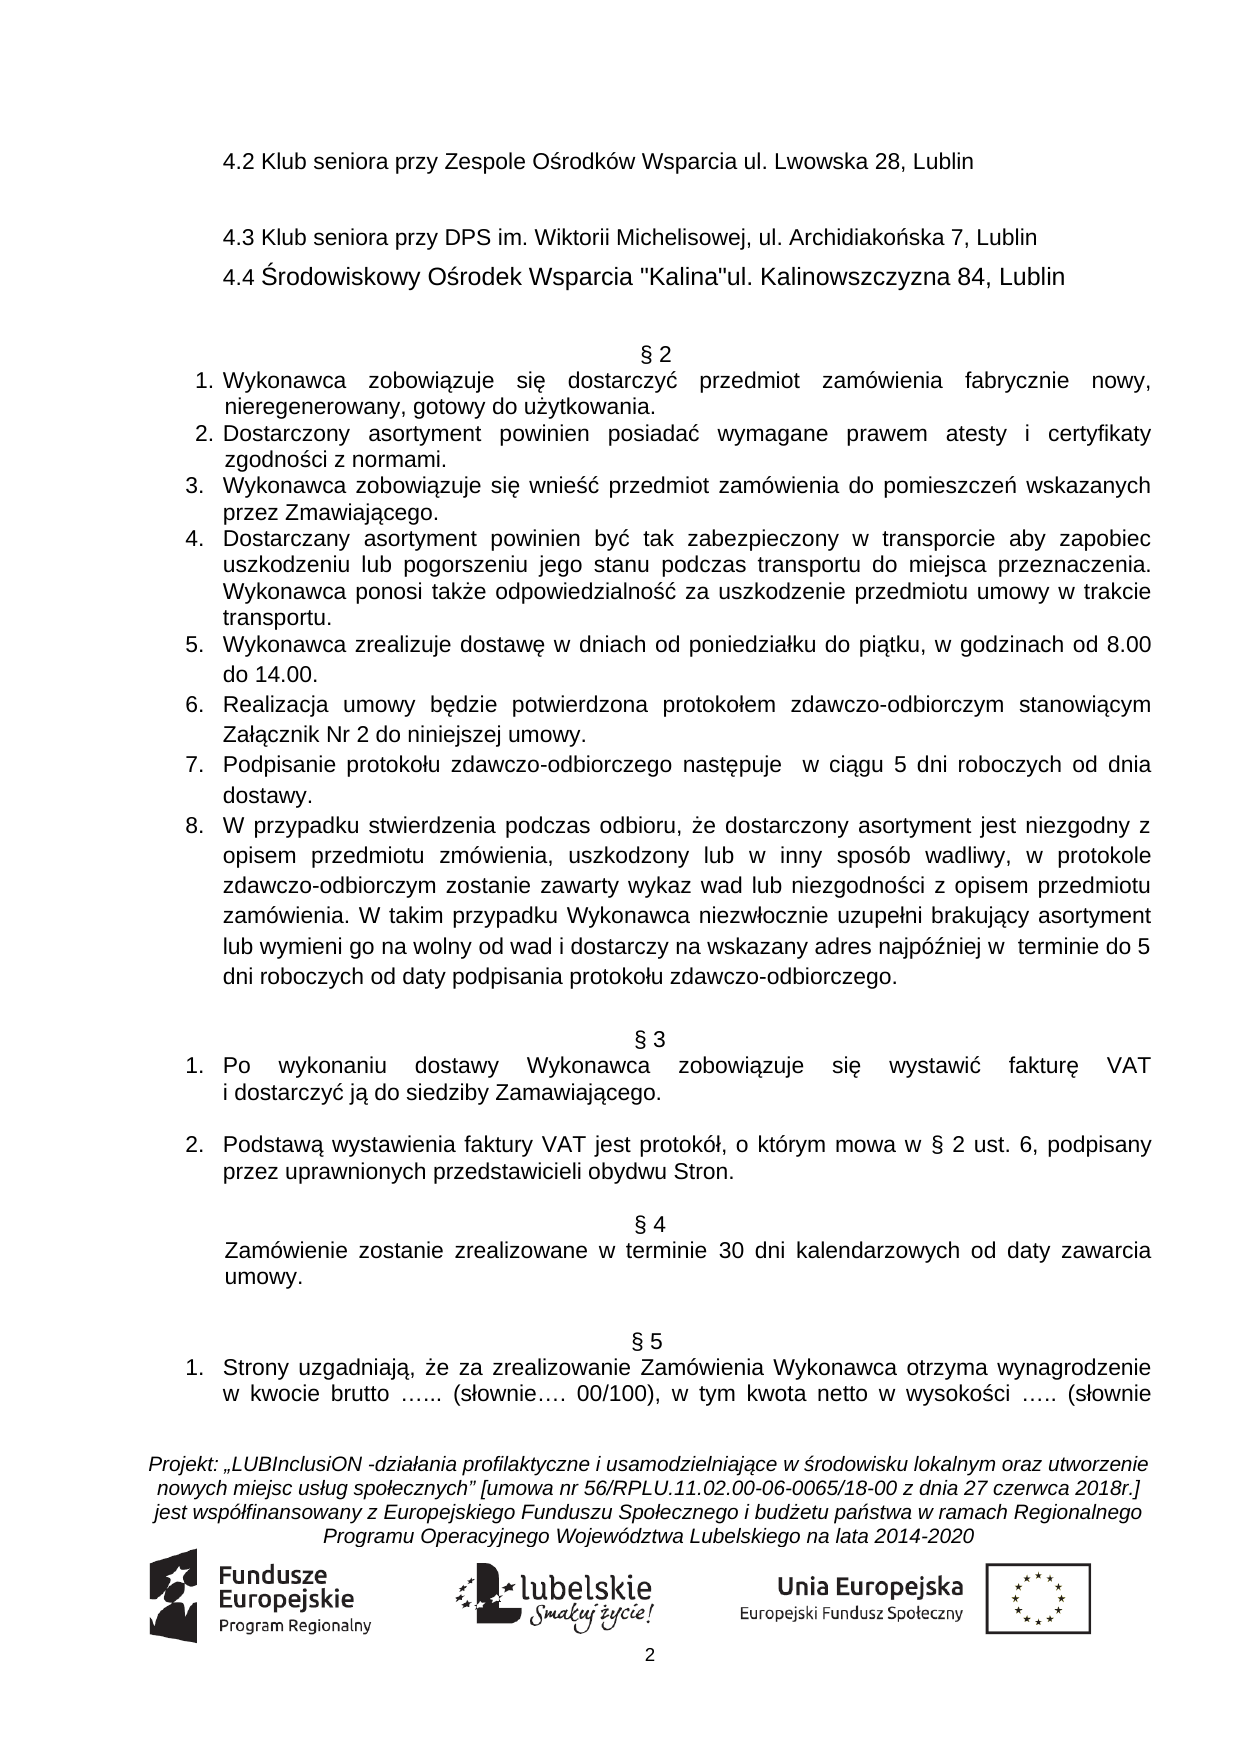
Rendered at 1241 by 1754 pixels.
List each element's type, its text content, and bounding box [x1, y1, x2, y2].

subtitle § 2 [112, 341, 1164, 367]
list Po wykonaniu dostawy Wykonawca zobowiązuje się wystawić fakturę VAT i dostarczyć ją do siedziby Zamawiającego. [185, 1052, 1152, 1105]
list Realizacja umowy będzie potwierdzona protokołem zdawczo-odbiorczym stanowiącym Załącznik Nr 2 do niniejszej umowy. [185, 691, 1152, 747]
text § 5 [110, 1328, 1152, 1354]
list Wykonawca zrealizuje dostawę w dniach od poniedziałku do piątku, w godzinach od 8.00 do 14.00. [185, 631, 1152, 687]
list Strony uzgadniają, że za zrealizowanie Zamówienia Wykonawca otrzyma wynagrodzenie w kwocie brutto …... (słownie…. 00/100), w tym kwota netto w wysokości ….. (słownie [185, 1354, 1152, 1407]
list Podpisanie protokołu zdawczo-odbiorczego następuje w ciągu 5 dni roboczych od dnia dostawy. [185, 751, 1152, 808]
list W przypadku stwierdzenia podczas odbioru, że dostarczony asortyment jest niezgodny z opisem przedmiotu zmówienia, uszkodzony lub w inny sposób wadliwy, w protokole zdawczo-odbiorczym zostanie zawarty wykaz wad lub niezgodności z opisem przedmiotu zamówienia. W takim przypadku Wykonawca niezwłocznie uzupełni brakujący asortyment lub wymieni go na wolny od wad i dostarczy na wskazany adres najpóźniej w terminie do 5 dni roboczych od daty podpisania protokołu zdawczo-odbiorczego. [185, 812, 1152, 989]
list Dostarczany asortyment powinien być tak zabezpieczony w transporcie aby zapobiec uszkodzeniu lub pogorszeniu jego stanu podczas transportu do miejsca przeznaczenia. Wykonawca ponosi także odpowiedzialność za uszkodzenie przedmiotu umowy w trakcie transportu. [185, 525, 1152, 631]
text § 4 [148, 1211, 1152, 1237]
picture [147, 1547, 1092, 1644]
list Wykonawca zobowiązuje się dostarczyć przedmiot zamówienia fabrycznie nowy, nieregenerowany, gotowy do użytkowania. [195, 367, 1152, 420]
list Zamówienie zostanie zrealizowane w terminie 30 dni kalendarzowych od daty zawarcia umowy. [189, 1237, 1152, 1289]
list Podstawą wystawienia faktury VAT jest protokół, o którym mowa w § 2 ust. 6, podpisany przez uprawnionych przedstawicieli obydwu Stron. [185, 1131, 1152, 1184]
list Wykonawca zobowiązuje się wnieść przedmiot zamówienia do pomieszczeń wskazanych przez Zmawiającego. [185, 472, 1152, 525]
list 4.3 Klub seniora przy DPS im. Wiktorii Michelisowej, ul. Archidiakońska 7, Lublin [185, 224, 1152, 250]
list 4.4 Środowiskowy Ośrodek Wsparcia "Kalina"ul. Kalinowszczyzna 84, Lublin [185, 262, 1152, 291]
list 4.2 Klub seniora przy Zespole Ośrodków Wsparcia ul. Lwowska 28, Lublin [185, 148, 1152, 174]
list Dostarczony asortyment powinien posiadać wymagane prawem atesty i certyfikaty zgodności z normami. [195, 420, 1152, 472]
text § 3 [148, 1026, 1152, 1052]
